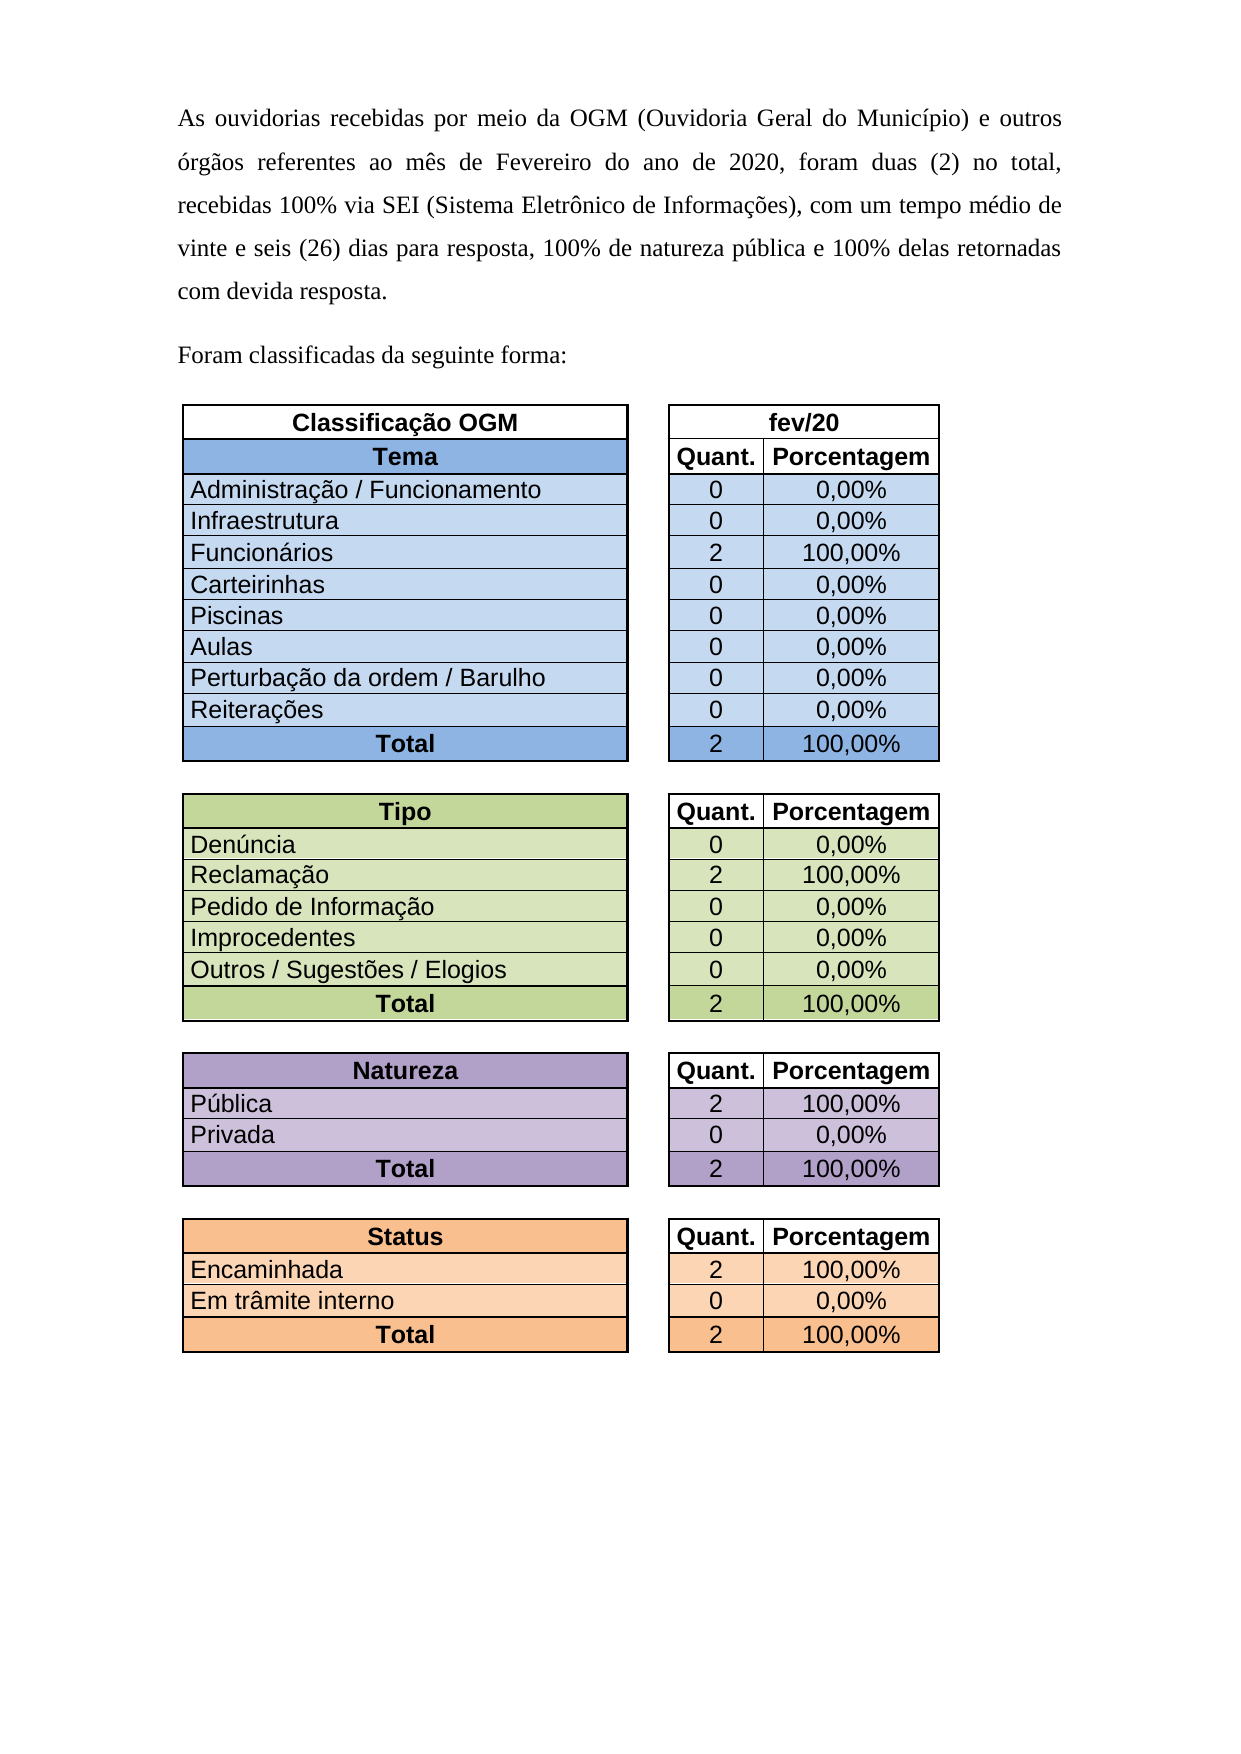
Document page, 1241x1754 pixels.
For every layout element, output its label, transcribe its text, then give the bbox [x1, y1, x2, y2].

table_cell 0 [670, 600, 763, 630]
table_cell Em trâmite interno [184, 1285, 626, 1316]
table_cell [629, 504, 668, 535]
table_cell Tema [184, 440, 626, 473]
table_cell [629, 890, 668, 921]
table_cell 2 [670, 1318, 763, 1351]
table_cell Perturbação da ordem / Barulho [184, 663, 626, 693]
table_cell 100,00% [764, 536, 938, 568]
table_cell Porcentagem [764, 1220, 938, 1252]
table_cell 100,00% [764, 727, 938, 760]
table_cell 0,00% [764, 953, 938, 985]
table_cell Reclamação [184, 860, 626, 890]
table_cell 100,00% [764, 860, 938, 890]
table_cell 2 [670, 986, 763, 1019]
table_cell 0,00% [764, 475, 938, 504]
table_cell [629, 1087, 668, 1118]
table_cell 0,00% [764, 600, 938, 630]
table_cell [628, 1020, 669, 1052]
table_cell 0 [670, 953, 763, 985]
table_cell [629, 438, 668, 473]
table_cell [669, 1022, 763, 1052]
table_cell [669, 1187, 763, 1218]
table_cell 0 [670, 1119, 763, 1151]
table_cell Natureza [184, 1054, 626, 1087]
table_cell 0,00% [764, 891, 938, 921]
table_cell 0,00% [764, 694, 938, 726]
table_cell [629, 568, 668, 599]
table_cell [628, 1185, 669, 1218]
table_cell Infraestrutura [184, 505, 626, 535]
table_cell 2 [670, 536, 763, 568]
table_cell Outros / Sugestões / Elogios [184, 953, 626, 985]
table_cell 2 [670, 727, 763, 760]
table_cell [669, 762, 763, 793]
table_cell [629, 535, 668, 568]
table_cell Privada [184, 1119, 626, 1151]
table_cell 0,00% [764, 569, 938, 599]
text As ouvidorias recebidas por meio da OGM (Ouvidoria Geral do Município) e outros órgãos referentes ao mês de Fevereiro do ano de 2020, foram duas (2) no total, recebidas 100% via SEI (Sistema Eletrônico de Informações), com um tempo médio de vinte e seis (26) dias para resposta, 100% de natureza pública e 100% delas retornadas com devida resposta. [177, 103, 1063, 305]
text Foram classificadas da seguinte forma: [177, 340, 1063, 369]
table_cell Quant. [670, 795, 763, 827]
table_cell Quant. [670, 1054, 763, 1087]
table_cell 0 [670, 475, 763, 504]
table_header [629, 404, 668, 438]
table_header Classificação OGM [184, 406, 626, 438]
table_cell Porcentagem [764, 439, 938, 473]
table_cell [629, 985, 668, 1019]
table_cell 0 [670, 1285, 763, 1316]
table_cell 0,00% [764, 663, 938, 693]
table_cell Tipo [184, 795, 626, 827]
table_cell [183, 762, 627, 793]
table_cell [763, 762, 939, 793]
table_cell [183, 1187, 627, 1218]
table_cell Encaminhada [184, 1254, 626, 1283]
table_cell [183, 1022, 627, 1052]
table_cell 0 [670, 631, 763, 662]
table_cell [629, 599, 668, 630]
table_cell 2 [670, 860, 763, 890]
table_cell [763, 1022, 939, 1052]
table_cell [629, 1316, 668, 1351]
table_cell Porcentagem [764, 795, 938, 827]
table_cell Total [184, 727, 626, 760]
table_cell 0 [670, 922, 763, 952]
table_cell 100,00% [764, 1318, 938, 1351]
table_cell Quant. [670, 439, 763, 473]
table_cell 0 [670, 694, 763, 726]
table_cell [628, 760, 669, 793]
table_cell 0,00% [764, 631, 938, 662]
table_cell 0 [670, 569, 763, 599]
table_cell [629, 1052, 668, 1087]
table_cell 100,00% [764, 1152, 938, 1185]
table_cell Pública [184, 1089, 626, 1118]
table_cell Funcionários [184, 536, 626, 568]
table_cell Improcedentes [184, 922, 626, 952]
table_cell 0,00% [764, 922, 938, 952]
table_cell Total [184, 987, 626, 1019]
table_cell Status [184, 1220, 626, 1252]
table_cell [629, 1218, 668, 1252]
table_cell Pedido de Informação [184, 891, 626, 921]
table_cell Reiterações [184, 694, 626, 726]
table_cell Carteirinhas [184, 569, 626, 599]
table_cell [629, 726, 668, 760]
table_cell 100,00% [764, 986, 938, 1019]
table_cell 2 [670, 1254, 763, 1283]
table_cell 0 [670, 891, 763, 921]
table_cell 2 [670, 1152, 763, 1185]
table_cell [629, 1151, 668, 1185]
table_cell 100,00% [764, 1089, 938, 1118]
table_cell Quant. [670, 1220, 763, 1252]
table_cell 0 [670, 663, 763, 693]
table_cell [629, 952, 668, 985]
table_cell Porcentagem [764, 1054, 938, 1087]
table_cell [629, 1118, 668, 1151]
table_cell [629, 1284, 668, 1316]
table_cell 0,00% [764, 505, 938, 535]
table_cell Total [184, 1152, 626, 1185]
table_cell Administração / Funcionamento [184, 475, 626, 504]
table_cell 0,00% [764, 1119, 938, 1151]
table_cell [763, 1187, 939, 1218]
table_cell 0 [670, 829, 763, 858]
table_cell Piscinas [184, 600, 626, 630]
table_cell [629, 1252, 668, 1283]
table_cell [629, 921, 668, 952]
table_cell [629, 793, 668, 827]
table_cell 100,00% [764, 1254, 938, 1283]
table_cell 0,00% [764, 1285, 938, 1316]
table_cell [629, 662, 668, 693]
table_cell [629, 693, 668, 726]
table_cell [629, 859, 668, 890]
table_cell 2 [670, 1089, 763, 1118]
table_cell Aulas [184, 631, 626, 662]
table_cell 0 [670, 505, 763, 535]
table_cell Total [184, 1318, 626, 1351]
table_cell [629, 473, 668, 504]
table_cell [629, 630, 668, 662]
table_cell 0,00% [764, 829, 938, 858]
table_header fev/20 [670, 406, 938, 438]
table_cell Denúncia [184, 829, 626, 858]
table_cell [629, 827, 668, 858]
